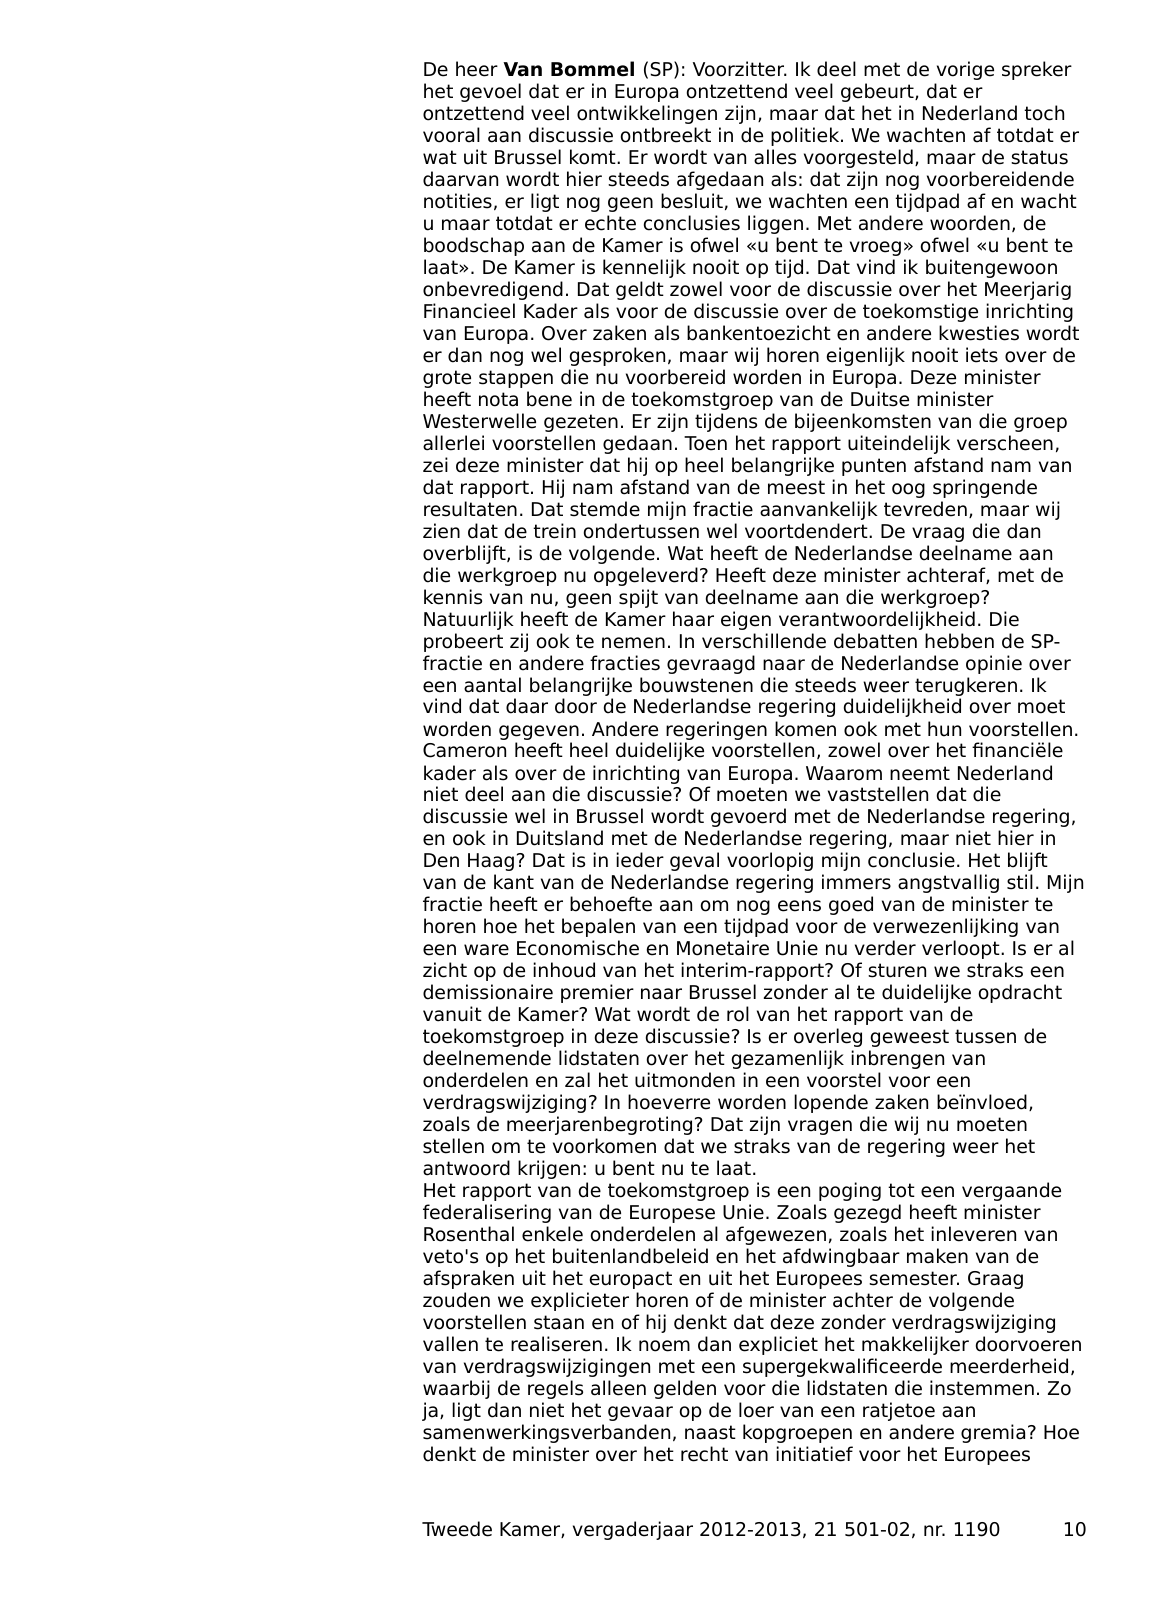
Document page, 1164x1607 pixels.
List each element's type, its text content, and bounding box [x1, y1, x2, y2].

text Natuurlijk heeft de Kamer haar eigen verantwoordelijkheid. Die probeert zij ook te nemen. In verschillende debatten hebben de SP-fractie en andere fracties gevraagd naar de Nederlandse opinie over een aantal belangrijke bouwstenen die steeds weer terugkeren. Ik vind dat daar door de Nederlandse regering duidelijkheid over moet worden gegeven. Andere regeringen komen ook met hun voorstellen. Cameron heeft heel duidelijke voorstellen, zowel over het financiële kader als over de inrichting van Europa. Waarom neemt Nederland niet deel aan die discussie? Of moeten we vaststellen dat die discussie wel in Brussel wordt gevoerd met de Nederlandse regering, en ook in Duitsland met de Nederlandse regering, maar niet hier in Den Haag? Dat is in ieder geval voorlopig mijn conclusie. Het blijft van de kant van de Nederlandse regering immers angstvallig stil. Mijn fractie heeft er behoefte aan om nog eens goed van de minister te horen hoe het bepalen van een tijdpad voor de verwezenlijking van een ware Economische en Monetaire Unie nu verder verloopt. Is er al zicht op de inhoud van het interim-rapport? Of sturen we straks een demissionaire premier naar Brussel zonder al te duidelijke opdracht vanuit de Kamer? Wat wordt de rol van het rapport van de toekomstgroep in deze discussie? Is er overleg geweest tussen de deelnemende lidstaten over het gezamenlijk inbrengen van onderdelen en zal het uitmonden in een voorstel voor een verdragswijziging? In hoeverre worden lopende zaken beïnvloed, zoals de meerjarenbegroting? Dat zijn vragen die wij nu moeten stellen om te voorkomen dat we straks van de regering weer het antwoord krijgen: u bent nu te laat. [422, 608, 1087, 1180]
text Het rapport van de toekomstgroep is een poging tot een vergaande federalisering van de Europese Unie. Zoals gezegd heeft minister Rosenthal enkele onderdelen al afgewezen, zoals het inleveren van veto's op het buitenlandbeleid en het afdwingbaar maken van de afspraken uit het europact en uit het Europees semester. Graag zouden we explicieter horen of de minister achter de volgende voorstellen staan en of hij denkt dat deze zonder verdragswijziging vallen te realiseren. Ik noem dan expliciet het makkelijker doorvoeren van verdragswijzigingen met een supergekwalificeerde meerderheid, waarbij de regels alleen gelden voor die lidstaten die instemmen. Zo ja, ligt dan niet het gevaar op de loer van een ratjetoe aan samenwerkingsverbanden, naast kopgroepen en andere gremia? Hoe denkt de minister over het recht van initiatief voor het Europees [422, 1180, 1087, 1466]
text De heer Van Bommel (SP): Voorzitter. Ik deel met de vorige spreker het gevoel dat er in Europa ontzettend veel gebeurt, dat er ontzettend veel ontwikkelingen zijn, maar dat het in Nederland toch vooral aan discussie ontbreekt in de politiek. We wachten af totdat er wat uit Brussel komt. Er wordt van alles voorgesteld, maar de status daarvan wordt hier steeds afgedaan als: dat zijn nog voorbereidende notities, er ligt nog geen besluit, we wachten een tijdpad af en wacht u maar totdat er echte conclusies liggen. Met andere woorden, de boodschap aan de Kamer is ofwel «u bent te vroeg» ofwel «u bent te laat». De Kamer is kennelijk nooit op tijd. Dat vind ik buitengewoon onbevredigend. Dat geldt zowel voor de discussie over het Meerjarig Financieel Kader als voor de discussie over de toekomstige inrichting van Europa. Over zaken als bankentoezicht en andere kwesties wordt er dan nog wel gesproken, maar wij horen eigenlijk nooit iets over de grote stappen die nu voorbereid worden in Europa. Deze minister heeft nota bene in de toekomstgroep van de Duitse minister Westerwelle gezeten. Er zijn tijdens de bijeenkomsten van die groep allerlei voorstellen gedaan. Toen het rapport uiteindelijk verscheen, zei deze minister dat hij op heel belangrijke punten afstand nam van dat rapport. Hij nam afstand van de meest in het oog springende resultaten. Dat stemde mijn fractie aanvankelijk tevreden, maar wij zien dat de trein ondertussen wel voortdendert. De vraag die dan overblijft, is de volgende. Wat heeft de Nederlandse deelname aan die werkgroep nu opgeleverd? Heeft deze minister achteraf, met de kennis van nu, geen spijt van deelname aan die werkgroep? [422, 59, 1087, 608]
